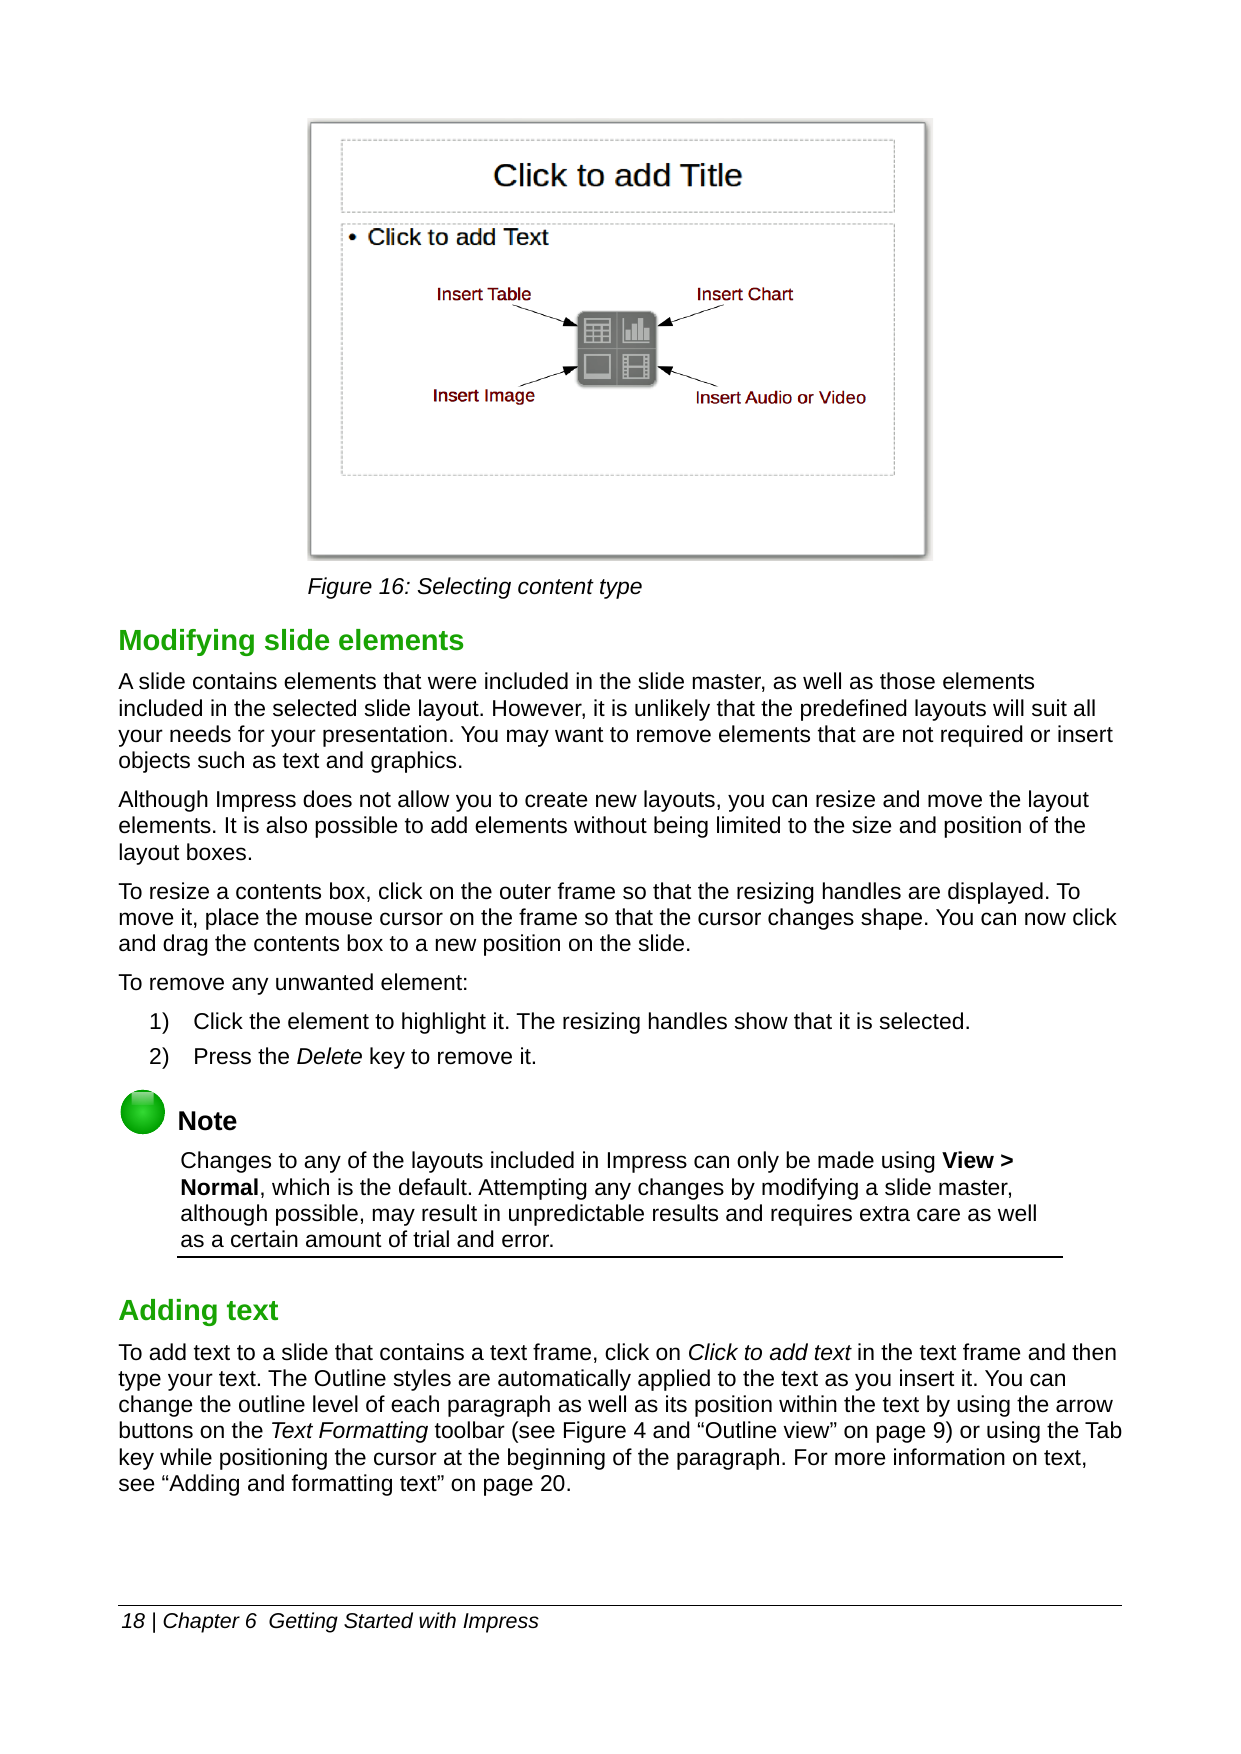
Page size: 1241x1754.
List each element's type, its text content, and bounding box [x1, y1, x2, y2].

text To add text to a slide that contains a text frame, click on Click to add text in the text frame and then type your text. The Outline styles are automatically applied to the text as you insert it. You can change the outline level of each paragraph as well as its position within the text by using the arrow buttons on the Text Formatting toolbar (see Figure 4 and “Outline view” on page 9) or using the Tab key while positioning the cursor at the beginning of the paragraph. For more information on text, see “Adding and formatting text” on page 20. [118, 1338, 1122, 1497]
list Press the Delete key to remove it. [169, 1043, 1122, 1069]
text A slide contains elements that were included in the slide master, as well as those elements included in the selected slide layout. However, it is unlikely that the predefined layouts will suit all your needs for your presentation. You may want to remove elements that are not required or insert objects such as text and graphics. [118, 668, 1122, 773]
text To resize a contents box, click on the outer frame so that the resizing handles are displayed. To move it, place the mouse cursor on the frame so that the cursor changes shape. You can now click and drag the contents box to a new position on the slide. [118, 878, 1122, 957]
list Click the element to highlight it. The resizing handles show that it is selected. [169, 1008, 1122, 1034]
text Changes to any of the layouts included in Impress can only be made using View > Normal, which is the default. Attempting any changes by modifying a slide master, although possible, may result in unpredictable results and requires extra care as well as a certain amount of trial and error. [177, 1144, 1063, 1256]
subtitle Modifying slide elements [118, 623, 1122, 656]
subtitle Note [118, 1087, 1122, 1137]
picture [307, 118, 934, 561]
text Although Impress does not allow you to create new layouts, you can resize and move the layout elements. It is also possible to add elements without being limited to the size and position of the layout boxes. [118, 786, 1122, 865]
list To remove any unwanted element: [118, 969, 1122, 996]
subtitle Adding text [118, 1293, 1122, 1327]
text Figure 16: Selecting content type [307, 573, 933, 599]
